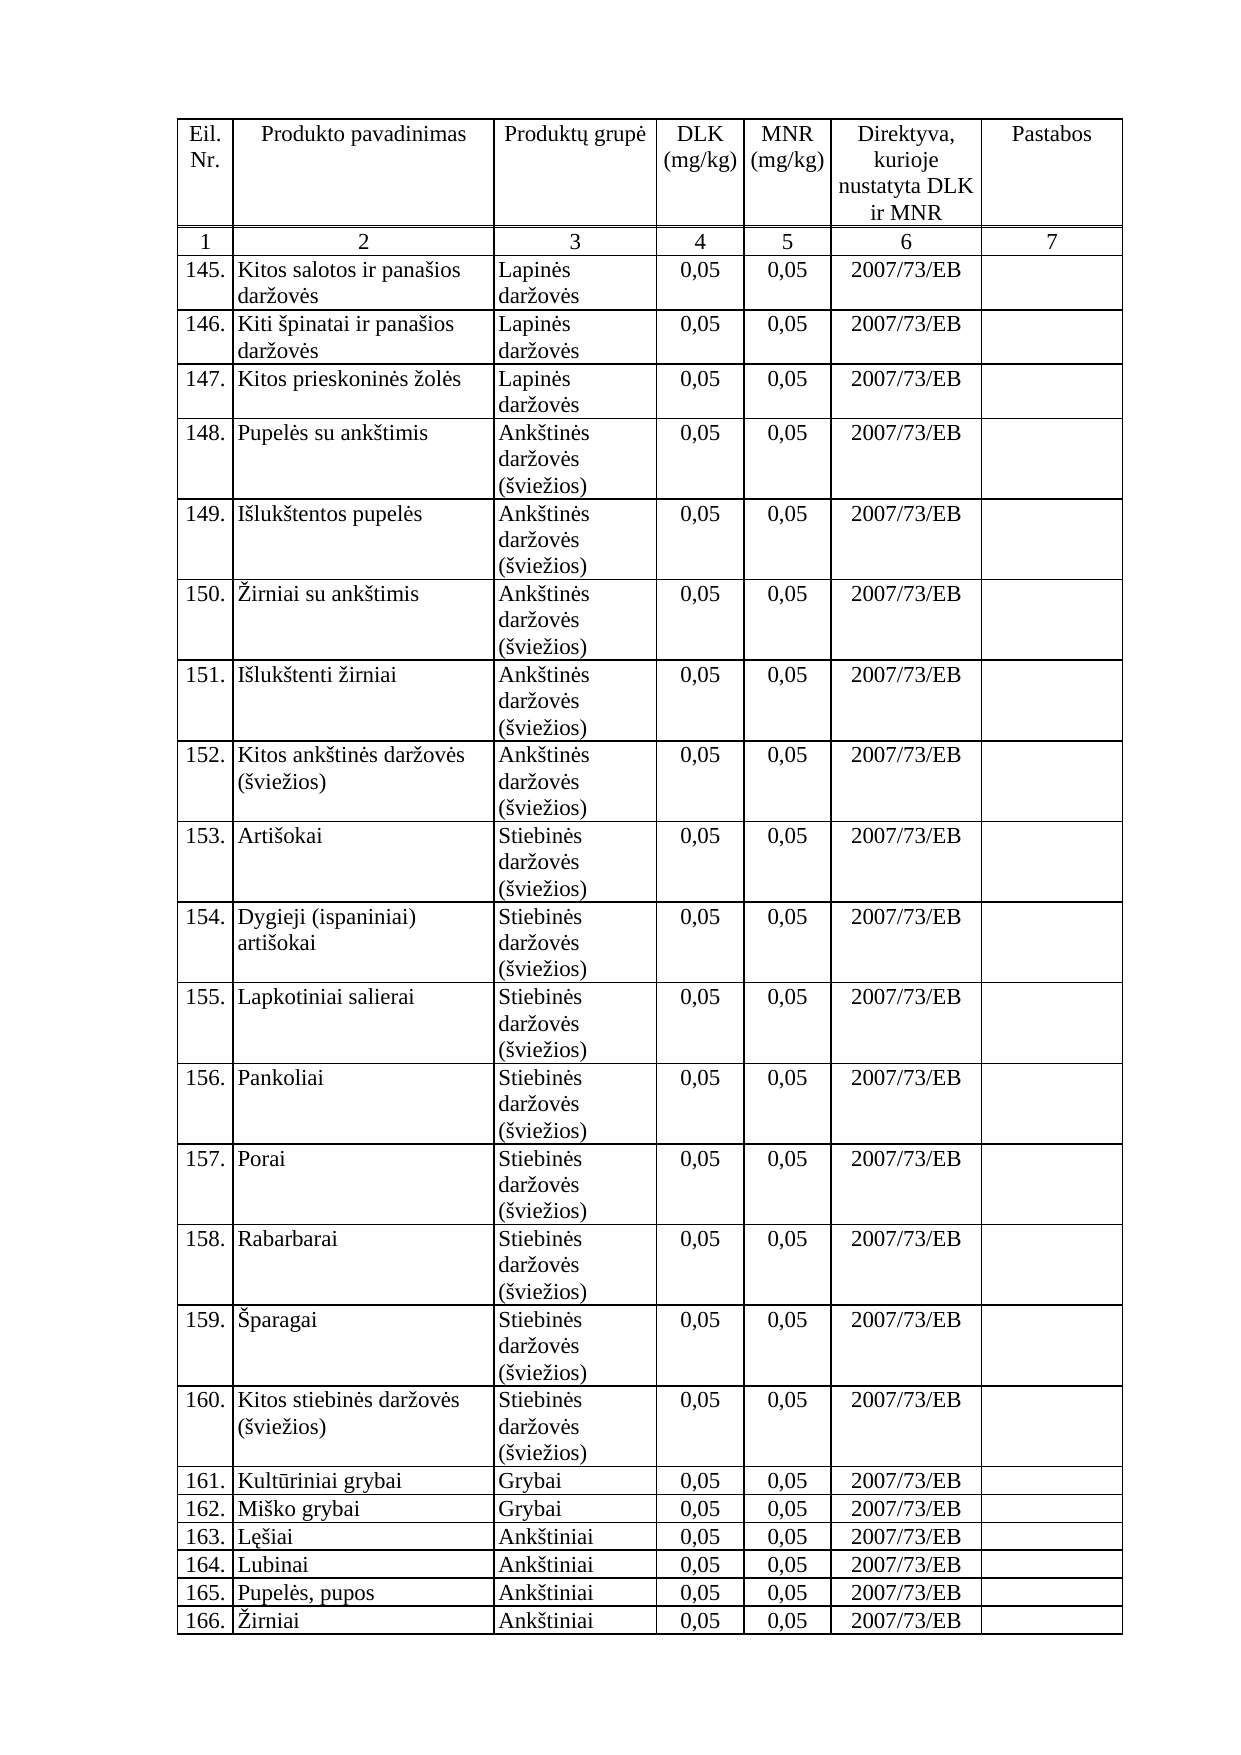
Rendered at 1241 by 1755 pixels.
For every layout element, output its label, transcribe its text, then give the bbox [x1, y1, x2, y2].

table_cell 2007/73/EB [832, 1387, 981, 1466]
table_cell Kitos prieskoninės žolės [234, 365, 493, 417]
table_cell Dygieji (ispaniniai) artišokai [234, 903, 493, 982]
table_cell [982, 419, 1122, 498]
table_cell 7 [982, 228, 986, 254]
table_cell 2007/73/EB [832, 661, 981, 740]
table_cell 0,05 [657, 1467, 661, 1493]
table_cell 0,05 [657, 1607, 661, 1633]
table_cell [1118, 1607, 1122, 1633]
table_cell [1118, 1467, 1122, 1493]
table_cell 156. [178, 1064, 232, 1143]
table_cell 152. [178, 742, 232, 821]
table_cell 0,05 [745, 983, 830, 1062]
table_cell [1118, 1523, 1122, 1549]
table_cell [982, 365, 1122, 417]
table_cell 2007/73/EB [832, 903, 981, 982]
table_cell 3 [652, 228, 656, 254]
table_cell 2007/73/EB [832, 419, 981, 498]
table_cell [982, 1387, 1122, 1466]
table_cell Kitos ankštinės daržovės (šviežios) [234, 742, 493, 821]
table_cell 160. [178, 1387, 232, 1466]
table_cell 159. [178, 1306, 232, 1385]
table_cell Šparagai [234, 1306, 493, 1385]
table_cell [982, 1145, 1122, 1224]
table_cell [982, 1523, 986, 1549]
table_cell 0,05 [745, 311, 830, 363]
table_cell [982, 500, 1122, 579]
table_cell 0,05 [657, 1387, 743, 1466]
table_cell [982, 1495, 986, 1521]
table_cell 158. [178, 1225, 232, 1304]
table_cell Lapkotiniai salierai [234, 983, 493, 1062]
table_cell 0,05 [745, 419, 830, 498]
table_cell Pupelės su ankštimis [234, 419, 493, 498]
table_cell 0,05 [657, 365, 743, 417]
table_cell 0,05 [657, 822, 743, 901]
table_cell Artišokai [234, 822, 493, 901]
table_cell 0,05 [657, 983, 743, 1062]
table_cell Rabarbarai [234, 1225, 493, 1304]
table_cell 0,05 [657, 419, 743, 498]
table_cell [982, 742, 1122, 821]
table_cell [982, 1306, 1122, 1385]
table_cell Pankoliai [234, 1064, 493, 1143]
table_cell 0,05 [657, 1523, 661, 1549]
table_cell [982, 256, 1122, 309]
table_cell [982, 1064, 1122, 1143]
table_cell 0,05 [745, 580, 830, 659]
table_cell 0,05 [657, 1579, 661, 1605]
table_header Pastabos [982, 120, 1122, 225]
table_cell 154. [178, 903, 232, 982]
table_cell 0,05 [657, 742, 743, 821]
table_header Produkto pavadinimas [234, 120, 493, 225]
table_cell 0,05 [745, 903, 830, 982]
table_cell 0,05 [657, 500, 743, 579]
table_cell [1118, 1551, 1122, 1577]
table_cell 155. [178, 983, 232, 1062]
table_cell 2007/73/EB [832, 256, 981, 309]
table_cell 2007/73/EB [832, 365, 981, 417]
table_cell 157. [178, 1145, 232, 1224]
table_cell [982, 1607, 986, 1633]
table_cell 145. [178, 256, 232, 309]
table_cell [982, 1551, 986, 1577]
table_cell [982, 1467, 986, 1493]
table_cell 153. [178, 822, 232, 901]
table_cell 147. [178, 365, 232, 417]
table_cell 0,05 [745, 1064, 830, 1143]
table_cell 0,05 [657, 311, 743, 363]
table_cell [982, 822, 1122, 901]
table_cell 151. [178, 661, 232, 740]
table_cell Išlukštentos pupelės [234, 500, 493, 579]
table_cell 0,05 [745, 365, 830, 417]
table_cell Žirniai su ankštimis [234, 580, 493, 659]
table_cell [982, 580, 1122, 659]
table_cell 6 [977, 228, 981, 254]
table_cell 2007/73/EB [832, 500, 981, 579]
table_cell 0,05 [657, 1306, 743, 1385]
table_cell 0,05 [657, 580, 743, 659]
table_cell 2007/73/EB [832, 311, 981, 363]
table_cell 2007/73/EB [832, 983, 981, 1062]
table_cell 2007/73/EB [832, 1306, 981, 1385]
table_cell 2007/73/EB [832, 1145, 981, 1224]
table_cell 0,05 [745, 742, 830, 821]
table_cell 0,05 [745, 822, 830, 901]
table_cell [982, 1225, 1122, 1304]
table_cell 0,05 [745, 661, 830, 740]
table_cell 2007/73/EB [832, 822, 981, 901]
table_cell 146. [178, 311, 232, 363]
table_cell 0,05 [657, 1145, 743, 1224]
table_cell 149. [178, 500, 232, 579]
table_cell [982, 1579, 986, 1605]
table_cell 150. [178, 580, 232, 659]
table_cell 148. [178, 419, 232, 498]
table_header MNR (mg/kg) [745, 120, 830, 225]
table_cell [1118, 1579, 1122, 1605]
table_cell 0,05 [745, 256, 830, 309]
table_cell [982, 311, 1122, 363]
table_cell [982, 661, 1122, 740]
table_header Eil. Nr. [178, 120, 232, 225]
table_cell [982, 903, 1122, 982]
table_cell 4 [657, 228, 661, 254]
table_cell 0,05 [745, 500, 830, 579]
table_cell 0,05 [657, 903, 743, 982]
table_cell [982, 983, 1122, 1062]
table_cell 0,05 [657, 256, 743, 309]
table_header Produktų grupė [495, 120, 656, 225]
table_cell 0,05 [657, 661, 743, 740]
table_cell 0,05 [657, 1064, 743, 1143]
table_cell 2007/73/EB [832, 580, 981, 659]
table_cell 0,05 [745, 1145, 830, 1224]
table_header DLK (mg/kg) [657, 120, 743, 225]
table_cell Išlukštenti žirniai [234, 661, 493, 740]
table_cell 7 [1118, 228, 1122, 254]
table_cell [1118, 1495, 1122, 1521]
table_cell 0,05 [745, 1225, 830, 1304]
table_cell 0,05 [657, 1225, 743, 1304]
table_cell Kitos stiebinės daržovės (šviežios) [234, 1387, 493, 1466]
table_cell Porai [234, 1145, 493, 1224]
table_cell 0,05 [745, 1387, 830, 1466]
table_cell 2007/73/EB [832, 1225, 981, 1304]
table_cell 2007/73/EB [832, 1064, 981, 1143]
table_cell 2007/73/EB [832, 742, 981, 821]
table_cell 0,05 [657, 1551, 661, 1577]
table_cell 0,05 [745, 1306, 830, 1385]
table_cell 0,05 [657, 1495, 661, 1521]
